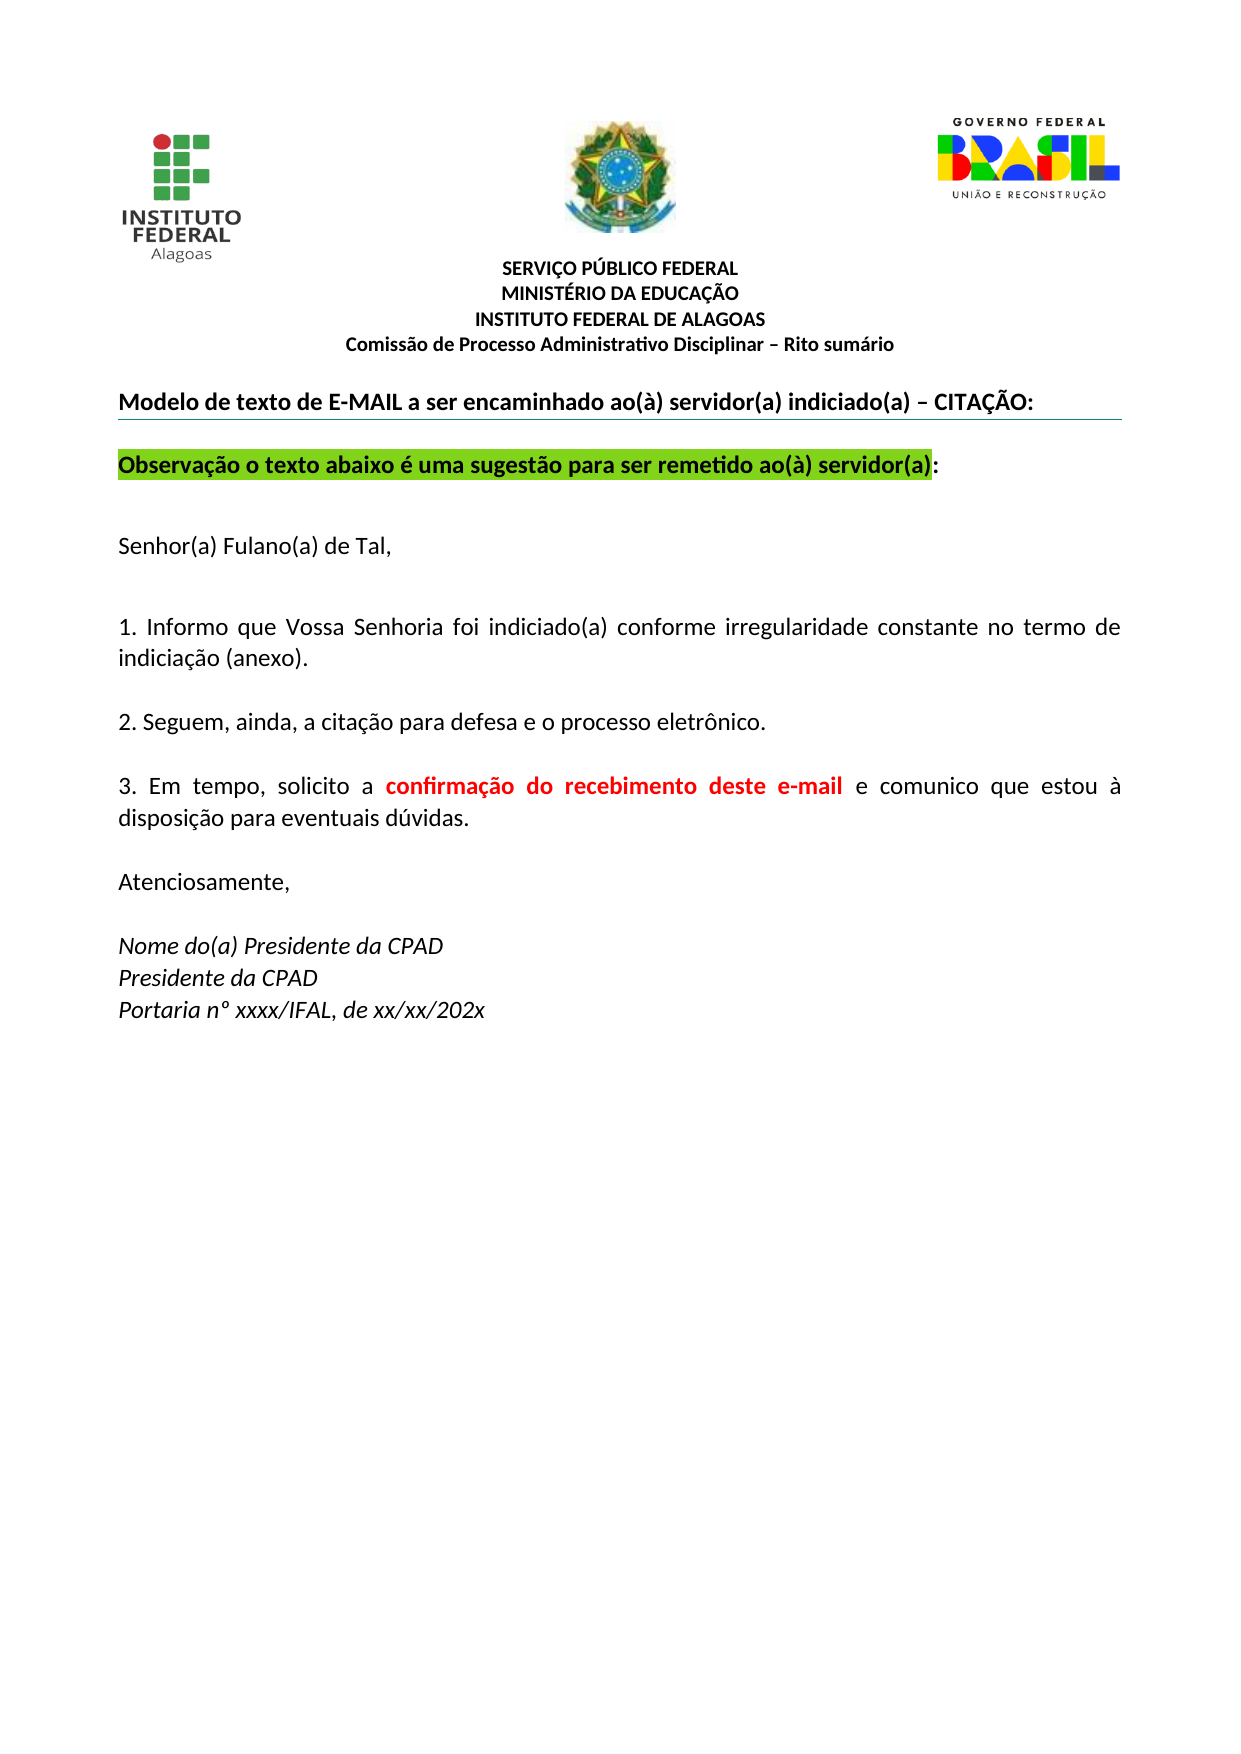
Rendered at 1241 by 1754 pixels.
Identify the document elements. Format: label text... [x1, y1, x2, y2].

text Senhor(a) Fulano(a) de Tal, [118, 530, 1122, 561]
text Observação o texto abaixo é uma sugestão para ser remetido ao(à) servidor(a): [118, 449, 1122, 480]
text Nome do(a) Presidente da CPAD [118, 930, 1122, 961]
text 2. Seguem, ainda, a citação para defesa e o processo eletrônico. [118, 707, 1122, 737]
text 3. Em tempo, solicito a confirmação do recebimento deste e-mail e comunico que estou à disposição para eventuais dúvidas. [118, 771, 1122, 833]
picture [564, 121, 676, 233]
text Atenciosamente, [118, 866, 1122, 897]
text 1. Informo que Vossa Senhoria foi indiciado(a) conforme irregularidade constante no termo de indiciação (anexo). [118, 611, 1122, 673]
text Presidente da CPAD [118, 962, 1122, 993]
picture [937, 118, 1120, 200]
text Modelo de texto de E-MAIL a ser encaminhado ao(à) servidor(a) indiciado(a) – CITAÇÃO: [118, 386, 1122, 419]
text Portaria nº xxxx/IFAL, de xx/xx/202x [118, 994, 1122, 1025]
picture [120, 121, 246, 266]
